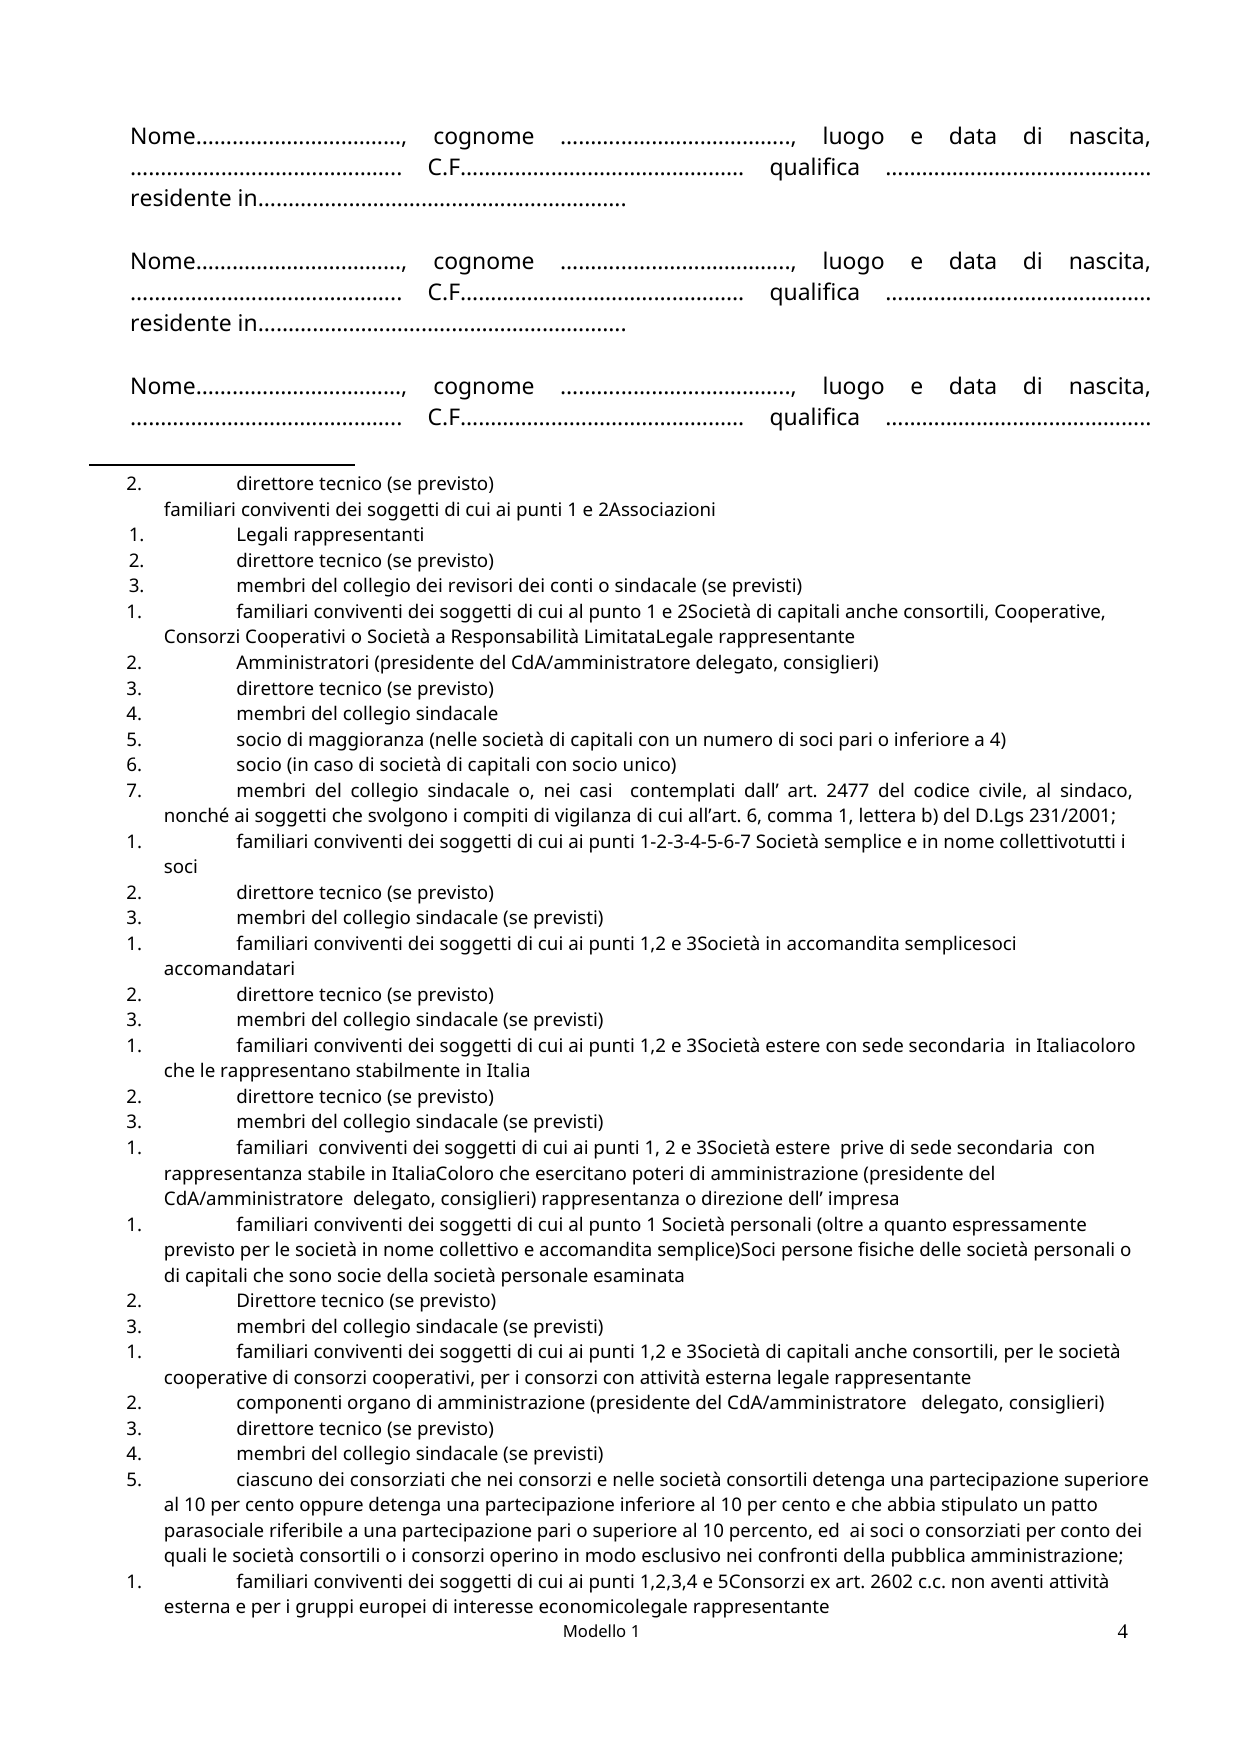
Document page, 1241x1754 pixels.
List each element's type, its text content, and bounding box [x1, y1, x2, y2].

list membri del collegio sindacale [126, 700, 1152, 726]
list membri del collegio sindacale (se previsti) [126, 1313, 1152, 1338]
text Nome……………………….……, cognome ………...……..…….……….., luogo e data di nascita, ………………………….………….. C.F…………………………..…………… qualifica …………………………………….. [130, 370, 1152, 432]
list membri del collegio sindacale (se previsti) [126, 1109, 1152, 1134]
list membri del collegio sindacale (se previsti) [126, 1007, 1152, 1032]
list Direttore tecnico (se previsto) [126, 1287, 1152, 1313]
list direttore tecnico (se previsto) [126, 981, 1152, 1007]
list familiari conviventi dei soggetti di cui ai punti 1,2 e 3Società in accomandita semplicesoci accomandatari [126, 930, 1152, 981]
list direttore tecnico (se previsto) [126, 879, 1152, 904]
list Amministratori (presidente del CdA/amministratore delegato, consiglieri) [126, 649, 1163, 675]
list membri del collegio dei revisori dei conti o sindacale (se previsti) [128, 573, 1152, 598]
list familiari conviventi dei soggetti di cui ai punti 1, 2 e 3Società estere prive di sede secondaria con rappresentanza stabile in ItaliaColoro che esercitano poteri di amministrazione (presidente del CdA/amministratore delegato, consiglieri) rappresentanza o direzione dell’ impresa [126, 1134, 1152, 1211]
list familiari conviventi dei soggetti di cui al punto 1 Società personali (oltre a quanto espressamente previsto per le società in nome collettivo e accomandita semplice)Soci persone fisiche delle società personali o di capitali che sono socie della società personale esaminata [126, 1211, 1152, 1287]
list componenti organo di amministrazione (presidente del CdA/amministratore delegato, consiglieri) [126, 1389, 1152, 1415]
list familiari conviventi dei soggetti di cui al punto 1 e 2Società di capitali anche consortili, Cooperative, Consorzi Cooperativi o Società a Responsabilità LimitataLegale rappresentante [126, 598, 1152, 649]
list membri del collegio sindacale o, nei casi contemplati dall’ art. 2477 del codice civile, al sindaco, nonché ai soggetti che svolgono i compiti di vigilanza di cui all’art. 6, comma 1, lettera b) del D.Lgs 231/2001; [126, 777, 1133, 828]
list familiari conviventi dei soggetti di cui ai punti 1,2 e 3Società estere con sede secondaria in Italiacoloro che le rappresentano stabilmente in Italia [126, 1032, 1152, 1083]
list Legali rappresentanti [128, 522, 1152, 547]
list membri del collegio sindacale (se previsti) [126, 1441, 1152, 1466]
list direttore tecnico (se previsto) [126, 1083, 1152, 1109]
list familiari conviventi dei soggetti di cui ai punti 1,2 e 3Società di capitali anche consortili, per le società cooperative di consorzi cooperativi, per i consorzi con attività esterna legale rappresentante [126, 1338, 1152, 1389]
list familiari conviventi dei soggetti di cui ai punti 1-2-3-4-5-6-7 Società semplice e in nome collettivotutti i soci [126, 828, 1152, 879]
list direttore tecnico (se previsto) [128, 547, 1152, 573]
list socio di maggioranza (nelle società di capitali con un numero di soci pari o inferiore a 4) [126, 726, 1152, 751]
list membri del collegio sindacale (se previsti) [126, 904, 1152, 930]
list familiari conviventi dei soggetti di cui ai punti 1,2,3,4 e 5Consorzi ex art. 2602 c.c. non aventi attività esterna e per i gruppi europei di interesse economicolegale rappresentante [126, 1568, 1152, 1619]
text Nome……………………….……, cognome ………...……..…….……….., luogo e data di nascita, ………………………….………….. C.F…………………………..…………… qualifica …………………………………….. residente in…………………………..…………….…………. [130, 245, 1152, 339]
list familiari conviventi dei soggetti di cui ai punti 1 e 2Associazioni [126, 496, 1152, 522]
text Nome……………………….……, cognome ………...……..…….……….., luogo e data di nascita, ………………………….………….. C.F…………………………..…………… qualifica …………………………………….. residente in…………………………..…………….…………. [130, 120, 1152, 214]
list socio (in caso di società di capitali con socio unico) [126, 751, 1152, 777]
list direttore tecnico (se previsto) [126, 675, 1152, 700]
list direttore tecnico (se previsto) [126, 471, 1152, 496]
list ciascuno dei consorziati che nei consorzi e nelle società consortili detenga una partecipazione superiore al 10 per cento oppure detenga una partecipazione inferiore al 10 per cento e che abbia stipulato un patto parasociale riferibile a una partecipazione pari o superiore al 10 percento, ed ai soci o consorziati per conto dei quali le società consortili o i consorzi operino in modo esclusivo nei confronti della pubblica amministrazione; [126, 1466, 1152, 1568]
list direttore tecnico (se previsto) [126, 1415, 1152, 1441]
